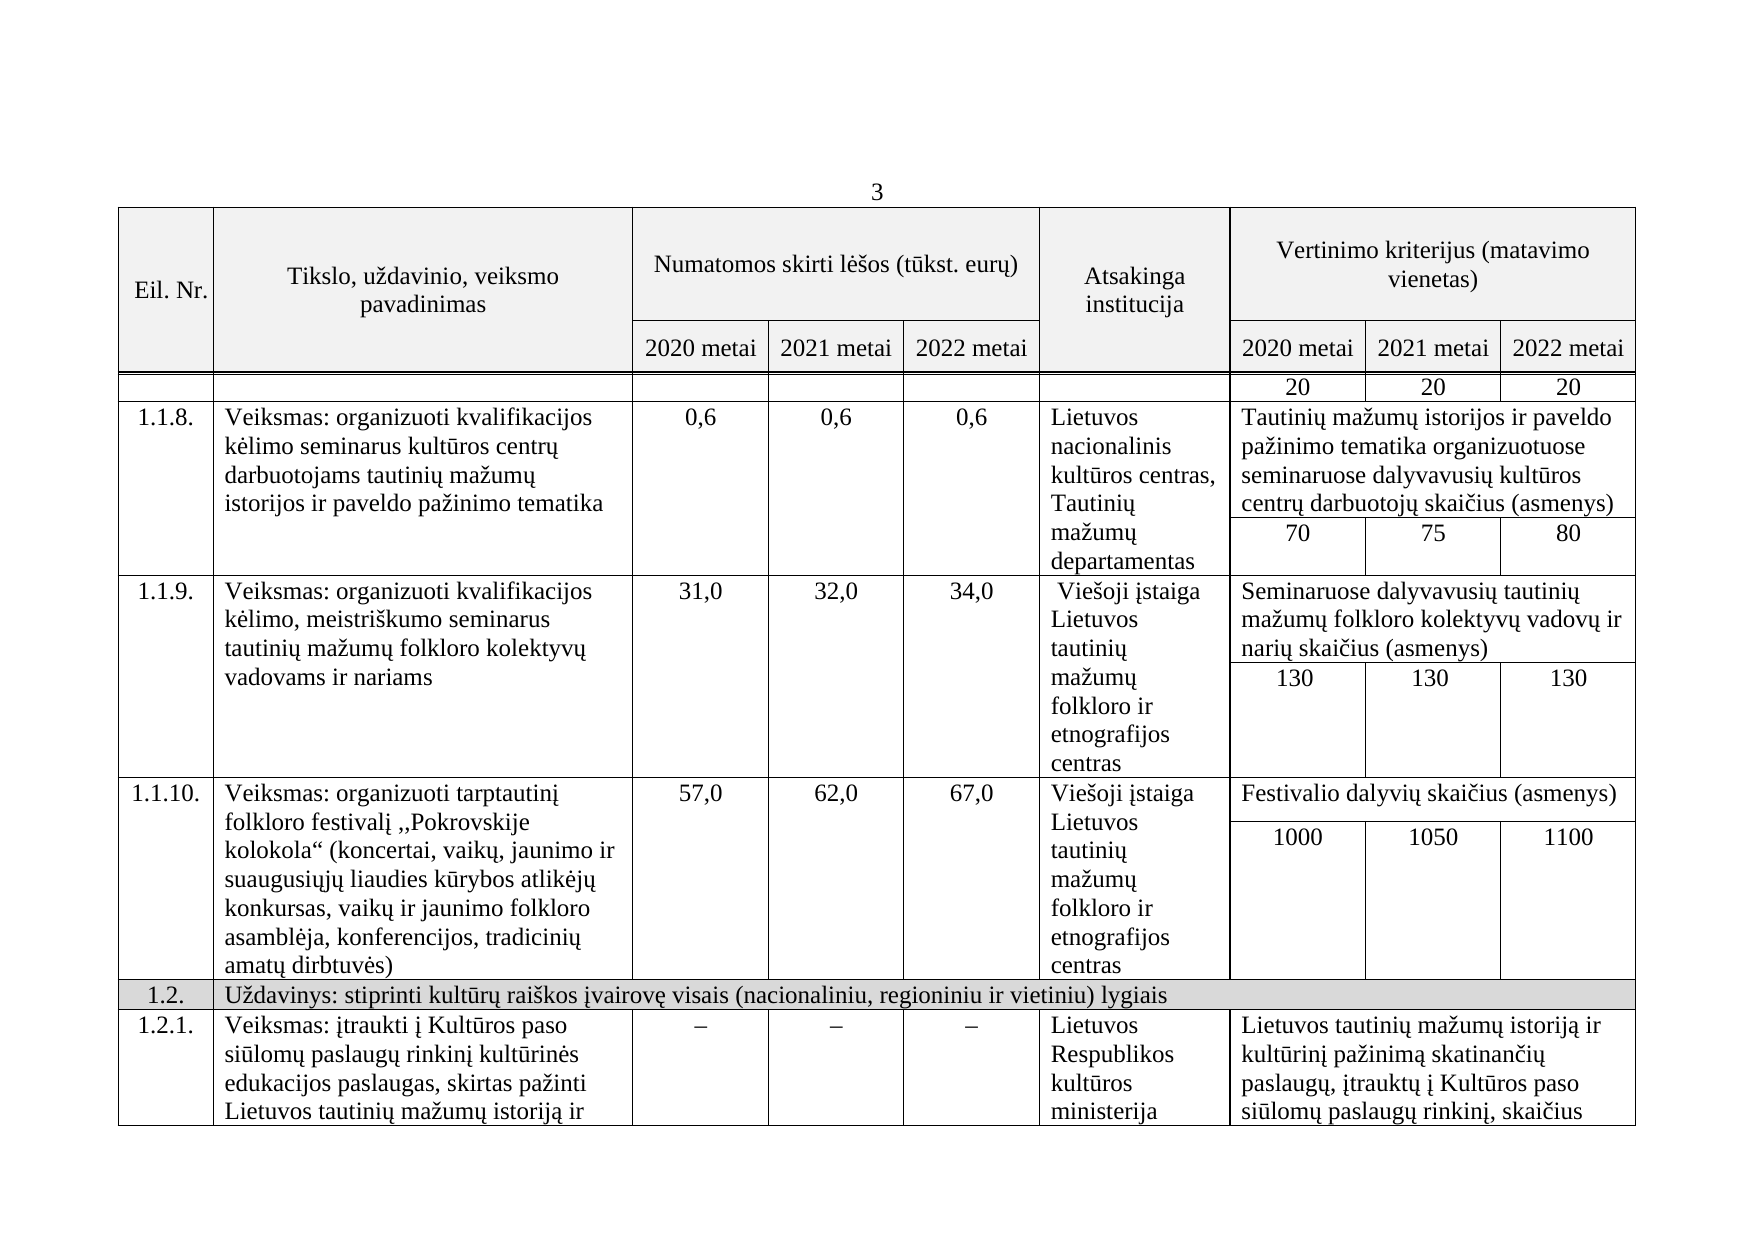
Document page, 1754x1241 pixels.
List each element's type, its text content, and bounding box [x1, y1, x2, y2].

table_cell Festivalio dalyvių skaičius (asmenys) [1231, 778, 1635, 821]
table_cell Tautinių mažumų istorijos ir paveldo pažinimo tematika organizuotuose seminaruose dalyvavusių kultūros centrų darbuotojų skaičius (asmenys) [1231, 402, 1635, 517]
table_cell 0,6 [633, 402, 768, 575]
table_cell Seminaruose dalyvavusių tautinių mažumų folkloro kolektyvų vadovų ir narių skaičius (asmenys) [1231, 576, 1635, 662]
table_cell 0,6 [769, 402, 903, 575]
table_header Eil. Nr. [119, 208, 213, 371]
table_cell Lietuvos Respublikos kultūros ministerija [1040, 1010, 1229, 1125]
table_cell 1.1.10. [119, 778, 213, 979]
table_cell [769, 375, 903, 401]
table_cell 130 [1231, 663, 1365, 777]
table_cell 1100 [1501, 822, 1635, 979]
table_header Tikslo, uždavinio, veiksmo pavadinimas [214, 208, 632, 371]
table_cell 57,0 [633, 778, 768, 979]
table_cell Veiksmas: organizuoti kvalifikacijos kėlimo seminarus kultūros centrų darbuotojams tautinių mažumų istorijos ir paveldo pažinimo tematika [214, 402, 632, 575]
table_cell 0,6 [904, 402, 1039, 575]
table_cell 75 [1366, 518, 1500, 575]
table_cell [633, 375, 768, 401]
table_cell 130 [1366, 663, 1500, 777]
table_cell Viešoji įstaiga Lietuvos tautinių mažumų folkloro ir etnografijos centras [1040, 778, 1229, 979]
table_cell 1000 [1231, 822, 1365, 979]
table_cell Veiksmas: organizuoti tarptautinį folkloro festivalį ,,Pokrovskije kolokola“ (koncertai, vaikų, jaunimo ir suaugusiųjų liaudies kūrybos atlikėjų konkursas, vaikų ir jaunimo folkloro asamblėja, konferencijos, tradicinių amatų dirbtuvės) [214, 778, 632, 979]
table_cell 70 [1231, 518, 1365, 575]
table_cell 2021 metai [1366, 321, 1500, 371]
table_cell 2020 metai [633, 321, 768, 371]
table_cell – [633, 1010, 768, 1125]
table_cell – [769, 1010, 903, 1125]
table_cell 1050 [1366, 822, 1500, 979]
table_cell 1.2. [119, 980, 213, 1009]
table_cell Uždavinys: stiprinti kultūrų raiškos įvairovę visais (nacionaliniu, regioniniu ir vietiniu) lygiais [214, 980, 1635, 1009]
table_cell 32,0 [769, 576, 903, 777]
table_cell 80 [1501, 518, 1635, 575]
table_cell 20 [1501, 375, 1635, 401]
table_cell Lietuvos nacionalinis kultūros centras, Tautinių mažumų departamentas [1040, 402, 1229, 575]
table_cell Veiksmas: organizuoti kvalifikacijos kėlimo, meistriškumo seminarus tautinių mažumų folkloro kolektyvų vadovams ir nariams [214, 576, 632, 777]
table_cell 1.1.8. [119, 402, 213, 575]
table_cell 1.1.9. [119, 576, 213, 777]
table_cell 20 [1366, 375, 1500, 401]
table_cell [904, 375, 1039, 401]
table_cell [214, 375, 632, 401]
table_header Numatomos skirti lėšos (tūkst. eurų) [633, 208, 1039, 320]
table_cell 2022 metai [1501, 321, 1635, 371]
table_cell 34,0 [904, 576, 1039, 777]
table_header Atsakinga institucija [1040, 208, 1229, 371]
table_cell Viešoji įstaiga Lietuvos tautinių mažumų folkloro ir etnografijos centras [1040, 576, 1229, 777]
table_cell 1.2.1. [119, 1010, 213, 1125]
table_header Vertinimo kriterijus (matavimo vienetas) [1231, 208, 1635, 320]
table_cell – [904, 1010, 1039, 1125]
table_cell 20 [1231, 375, 1365, 401]
table_cell 62,0 [769, 778, 903, 979]
table_cell 31,0 [633, 576, 768, 777]
table_cell Veiksmas: įtraukti į Kultūros paso siūlomų paslaugų rinkinį kultūrinės edukacijos paslaugas, skirtas pažinti Lietuvos tautinių mažumų istoriją ir [214, 1010, 632, 1125]
table_cell Lietuvos tautinių mažumų istoriją ir kultūrinį pažinimą skatinančių paslaugų, įtrauktų į Kultūros paso siūlomų paslaugų rinkinį, skaičius [1231, 1010, 1635, 1125]
table_cell [119, 375, 213, 401]
table_cell [1040, 375, 1229, 401]
table_cell 2020 metai [1231, 321, 1365, 371]
table_cell 2022 metai [904, 321, 1039, 371]
table_cell 130 [1501, 663, 1635, 777]
table_cell 67,0 [904, 778, 1039, 979]
table_cell 2021 metai [769, 321, 903, 371]
